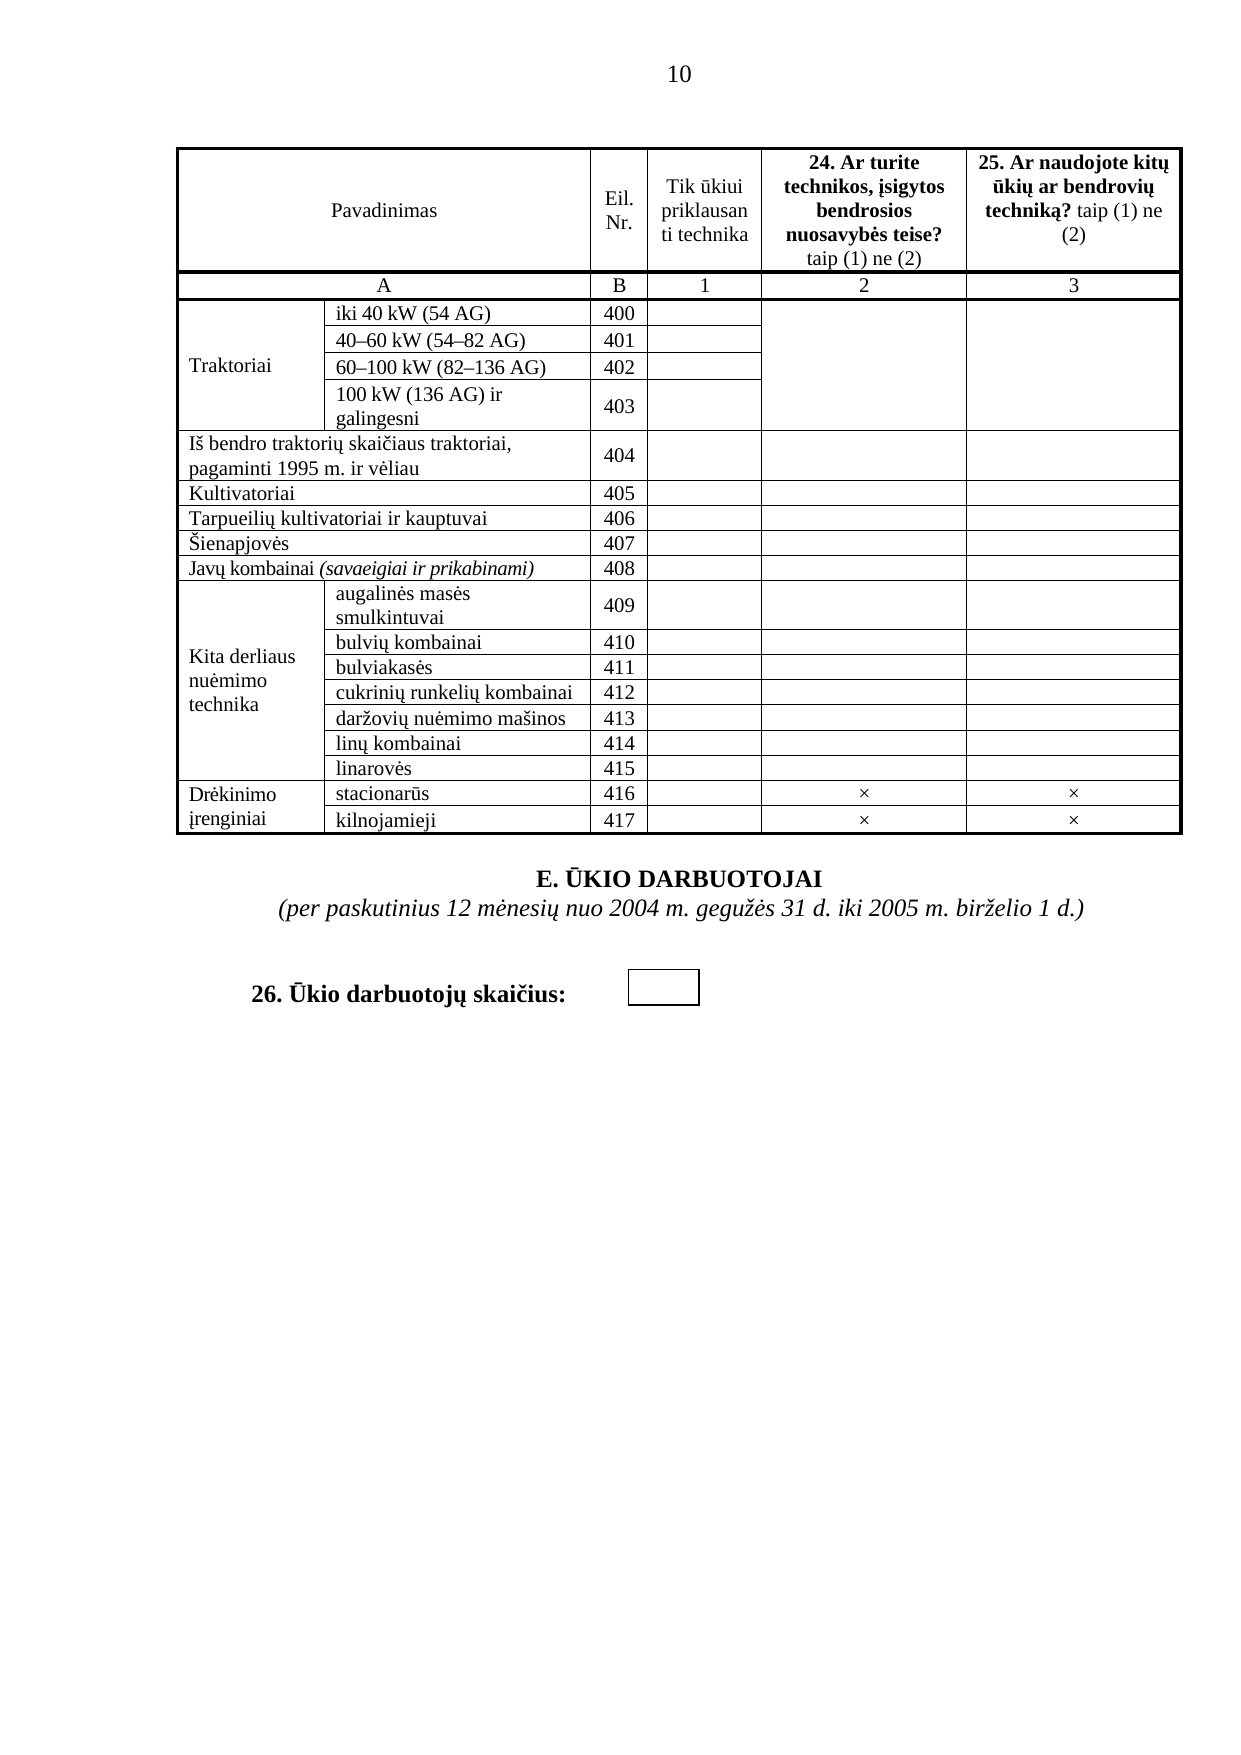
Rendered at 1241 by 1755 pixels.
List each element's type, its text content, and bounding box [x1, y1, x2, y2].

table_cell [967, 581, 1179, 629]
table_cell [967, 481, 1179, 504]
table_cell [648, 731, 761, 754]
table_cell [967, 431, 1179, 479]
table_cell [762, 531, 966, 555]
table_cell [648, 301, 761, 325]
table_cell [967, 301, 1179, 430]
table_cell Kultivatoriai [179, 481, 590, 504]
table_cell 401 [591, 326, 647, 352]
table_cell 411 [591, 655, 647, 679]
table_cell [762, 301, 966, 430]
table_cell [967, 655, 1179, 679]
table_cell Šienapjovės [179, 531, 590, 555]
table_cell [967, 705, 1179, 729]
text 26. Ūkio darbuotojų skaičius: [177, 979, 1181, 1008]
table_cell [967, 680, 1179, 704]
table_cell [967, 506, 1179, 530]
table_cell [648, 481, 761, 504]
table_header Pavadinimas [179, 150, 590, 270]
table_cell 404 [591, 431, 647, 479]
table_cell [648, 581, 761, 629]
table_cell × [762, 806, 966, 832]
table_cell [967, 556, 1179, 580]
table_cell [648, 531, 761, 555]
table_cell bulviakasės [325, 655, 590, 679]
table_cell B [591, 274, 647, 297]
table_cell [762, 630, 966, 654]
table_cell Javų kombainai (savaeigiai ir prikabinami) [179, 556, 590, 580]
table_cell [762, 680, 966, 704]
table_cell [648, 680, 761, 704]
table_header Eil. Nr. [591, 150, 647, 270]
table_cell 416 [591, 781, 647, 805]
table_cell augalinės masės smulkintuvai [325, 581, 590, 629]
table_cell linarovės [325, 756, 590, 780]
table_cell 417 [591, 806, 647, 832]
table_cell 412 [591, 680, 647, 704]
table_cell 100 kW (136 AG) ir galingesni [325, 380, 590, 430]
table_cell bulvių kombainai [325, 630, 590, 654]
table_cell daržovių nuėmimo mašinos [325, 705, 590, 729]
table_cell 3 [967, 274, 1179, 297]
table_cell 409 [591, 581, 647, 629]
table_cell 410 [591, 630, 647, 654]
table_cell cukrinių runkelių kombainai [325, 680, 590, 704]
text E. ŪKIO DARBUOTOJAI [177, 864, 1181, 893]
table_cell [762, 506, 966, 530]
table_cell 40–60 kW (54–82 AG) [325, 326, 590, 352]
table_cell Iš bendro traktorių skaičiaus traktoriai, pagaminti 1995 m. ir vėliau [179, 431, 590, 479]
table_cell [762, 556, 966, 580]
table_cell iki 40 kW (54 AG) [325, 301, 590, 325]
table_cell [648, 630, 761, 654]
table_cell [762, 581, 966, 629]
table_cell [648, 556, 761, 580]
table_cell [762, 431, 966, 479]
table_header 24. Ar turite technikos, įsigytos bendrosios nuosavybės teise? taip (1) ne (2) [762, 150, 966, 270]
table_cell [762, 705, 966, 729]
table_cell × [762, 781, 966, 805]
text (per paskutinius 12 mėnesių nuo 2004 m. gegužės 31 d. iki 2005 m. birželio 1 d.) [177, 893, 1181, 921]
table_cell stacionarūs [325, 781, 590, 805]
table_cell 402 [591, 353, 647, 379]
table_cell [648, 380, 761, 430]
table_cell 408 [591, 556, 647, 580]
table_cell [762, 655, 966, 679]
table_cell [762, 481, 966, 504]
table_cell 405 [591, 481, 647, 504]
table_cell 415 [591, 756, 647, 780]
table_cell kilnojamieji [325, 806, 590, 832]
table_header 25. Ar naudojote kitų ūkių ar bendrovių techniką? taip (1) ne (2) [967, 150, 1179, 270]
table_cell Drėkinimo įrenginiai [179, 781, 324, 832]
table_cell [648, 705, 761, 729]
table_cell 2 [762, 274, 966, 297]
table_cell [648, 353, 761, 379]
table_cell [648, 806, 761, 832]
table_cell [648, 781, 761, 805]
table_cell 400 [591, 301, 647, 325]
table_cell 403 [591, 380, 647, 430]
table_cell [967, 756, 1179, 780]
table_cell [967, 531, 1179, 555]
table_cell [648, 326, 761, 352]
table_cell 1 [648, 274, 761, 297]
table_cell 413 [591, 705, 647, 729]
table_cell [648, 506, 761, 530]
table_cell [648, 655, 761, 679]
table_cell [967, 630, 1179, 654]
table_cell [967, 731, 1179, 754]
table_header Tik ūkiui priklausanti technika [648, 150, 761, 270]
table_cell Traktoriai [179, 301, 324, 430]
table_cell A [179, 274, 590, 297]
table_cell Kita derliaus nuėmimo technika [179, 581, 324, 780]
table_cell [648, 756, 761, 780]
table_cell 60–100 kW (82–136 AG) [325, 353, 590, 379]
table_cell 414 [591, 731, 647, 754]
table_cell 406 [591, 506, 647, 530]
table_cell × [967, 806, 1179, 832]
table_cell × [967, 781, 1179, 805]
table_cell [648, 431, 761, 479]
table_cell [762, 756, 966, 780]
table_cell linų kombainai [325, 731, 590, 754]
table_cell Tarpueilių kultivatoriai ir kauptuvai [179, 506, 590, 530]
table_cell 407 [591, 531, 647, 555]
table_cell [762, 731, 966, 754]
